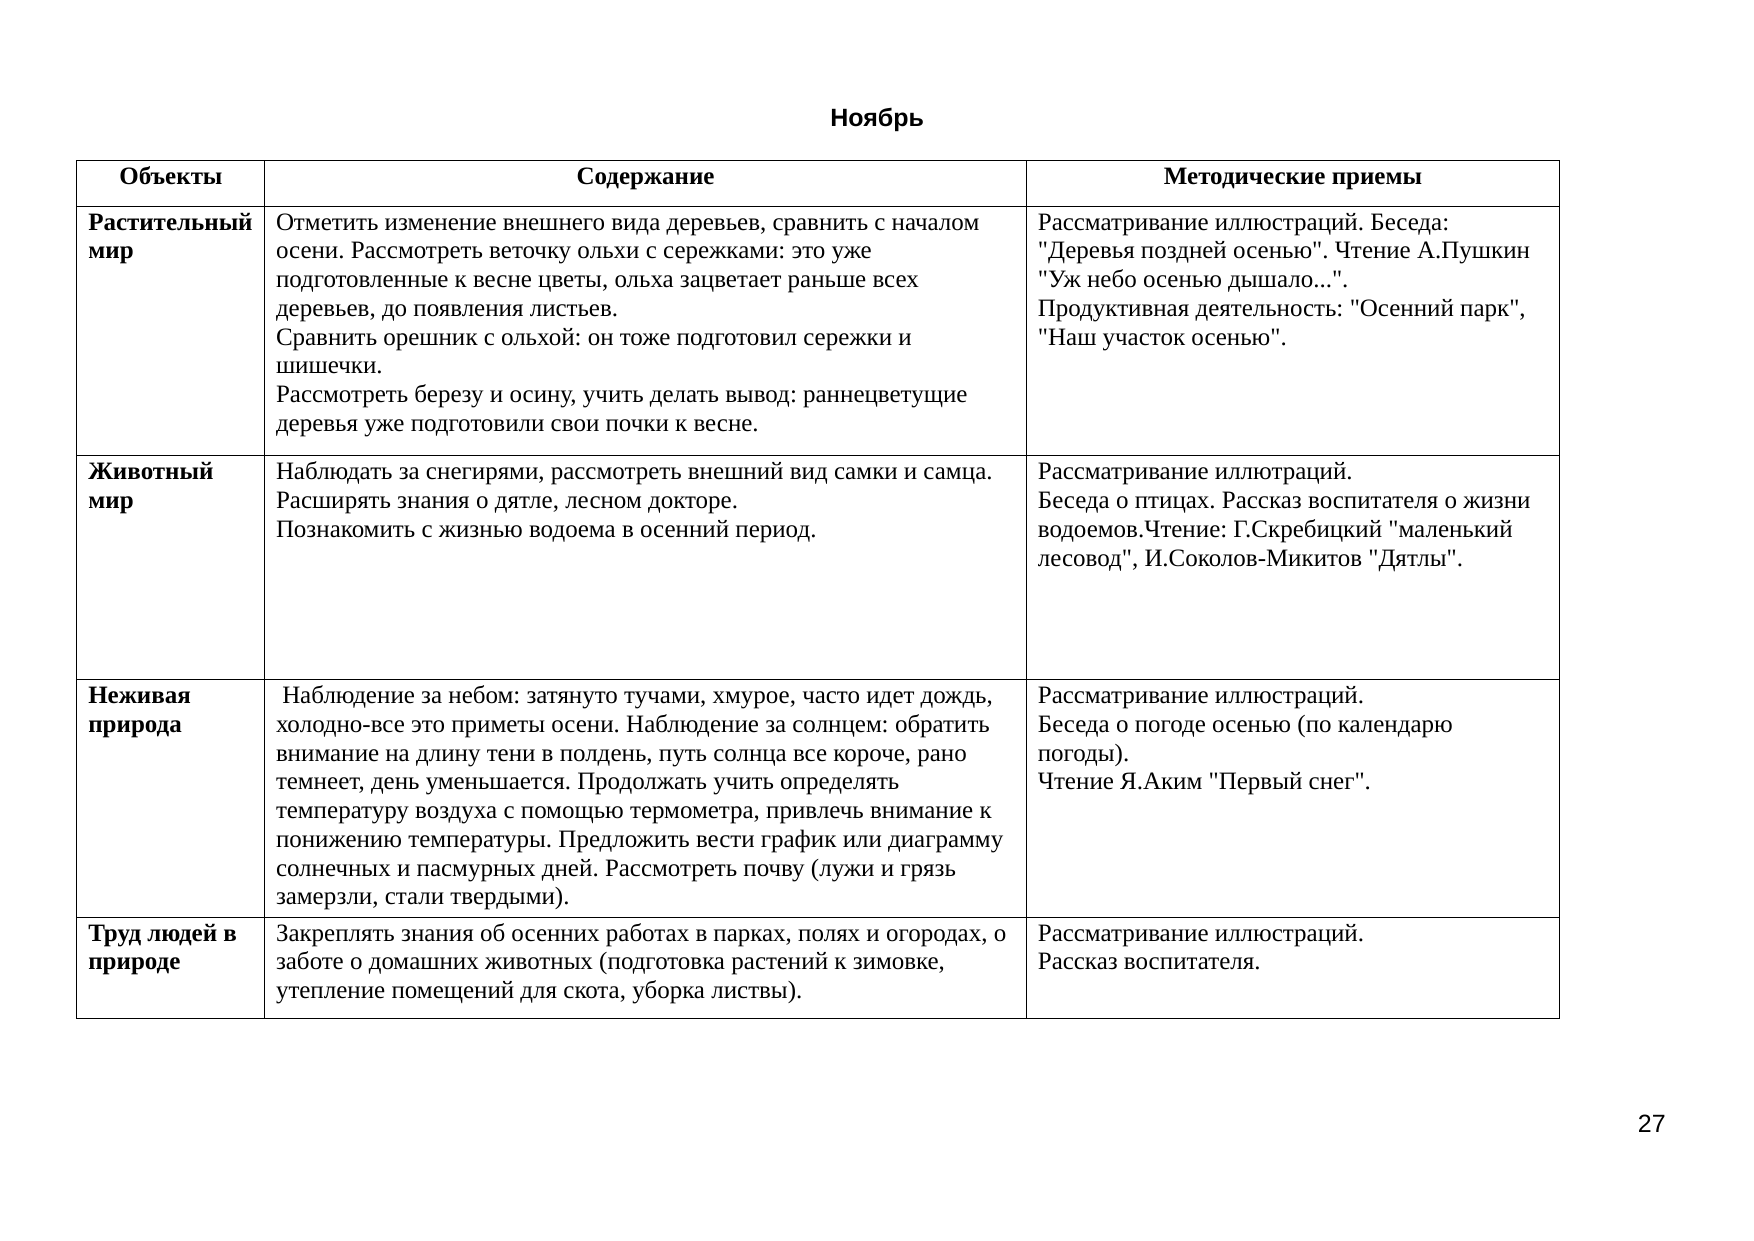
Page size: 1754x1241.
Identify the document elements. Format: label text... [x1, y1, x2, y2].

table_header Объекты [77, 161, 264, 206]
table_cell Рассматривание иллюстраций. Беседа о погоде осенью (по календарю погоды). Чтение Я.Аким "Первый снег". [1027, 680, 1559, 917]
table_cell Растительный мир [77, 207, 264, 455]
table_cell Рассматривание иллюстраций. Беседа: "Деревья поздней осенью". Чтение А.Пушкин "Уж небо осенью дышало...". Продуктивная деятельность: "Осенний парк", "Наш участок осенью". [1027, 207, 1559, 455]
table_header Методические приемы [1027, 161, 1559, 206]
table_cell Отметить изменение внешнего вида деревьев, сравнить с началом осени. Рассмотреть веточку ольхи с сережками: это уже подготовленные к весне цветы, ольха зацветает раньше всех деревьев, до появления листьев. Сравнить орешник с ольхой: он тоже подготовил сережки и шишечки. Рассмотреть березу и осину, учить делать вывод: раннецветущие деревья уже подготовили свои почки к весне. [265, 207, 1026, 455]
table_cell Неживая природа [77, 680, 264, 917]
table_cell Рассматривание иллютраций. Беседа о птицах. Рассказ воспитателя о жизни водоемов.Чтение: Г.Скребицкий "маленький лесовод", И.Соколов-Микитов "Дятлы". [1027, 456, 1559, 679]
table_cell Труд людей в природе [77, 918, 264, 1018]
table_cell Наблюдение за небом: затянуто тучами, хмурое, часто идет дождь, холодно-все это приметы осени. Наблюдение за солнцем: обратить внимание на длину тени в полдень, путь солнца все короче, рано темнеет, день уменьшается. Продолжать учить определять температуру воздуха с помощью термометра, привлечь внимание к понижению температуры. Предложить вести график или диаграмму солнечных и пасмурных дней. Рассмотреть почву (лужи и грязь замерзли, стали твердыми). [265, 680, 1026, 917]
text Ноябрь [89, 103, 1665, 131]
table_header Содержание [265, 161, 1026, 206]
table_cell Наблюдать за снегирями, рассмотреть внешний вид самки и самца. Расширять знания о дятле, лесном докторе. Познакомить с жизнью водоема в осенний период. [265, 456, 1026, 679]
table_cell Животный мир [77, 456, 264, 679]
table_cell Рассматривание иллюстраций. Рассказ воспитателя. [1027, 918, 1559, 1018]
table_cell Закреплять знания об осенних работах в парках, полях и огородах, о заботе о домашних животных (подготовка растений к зимовке, утепление помещений для скота, уборка листвы). [265, 918, 1026, 1018]
